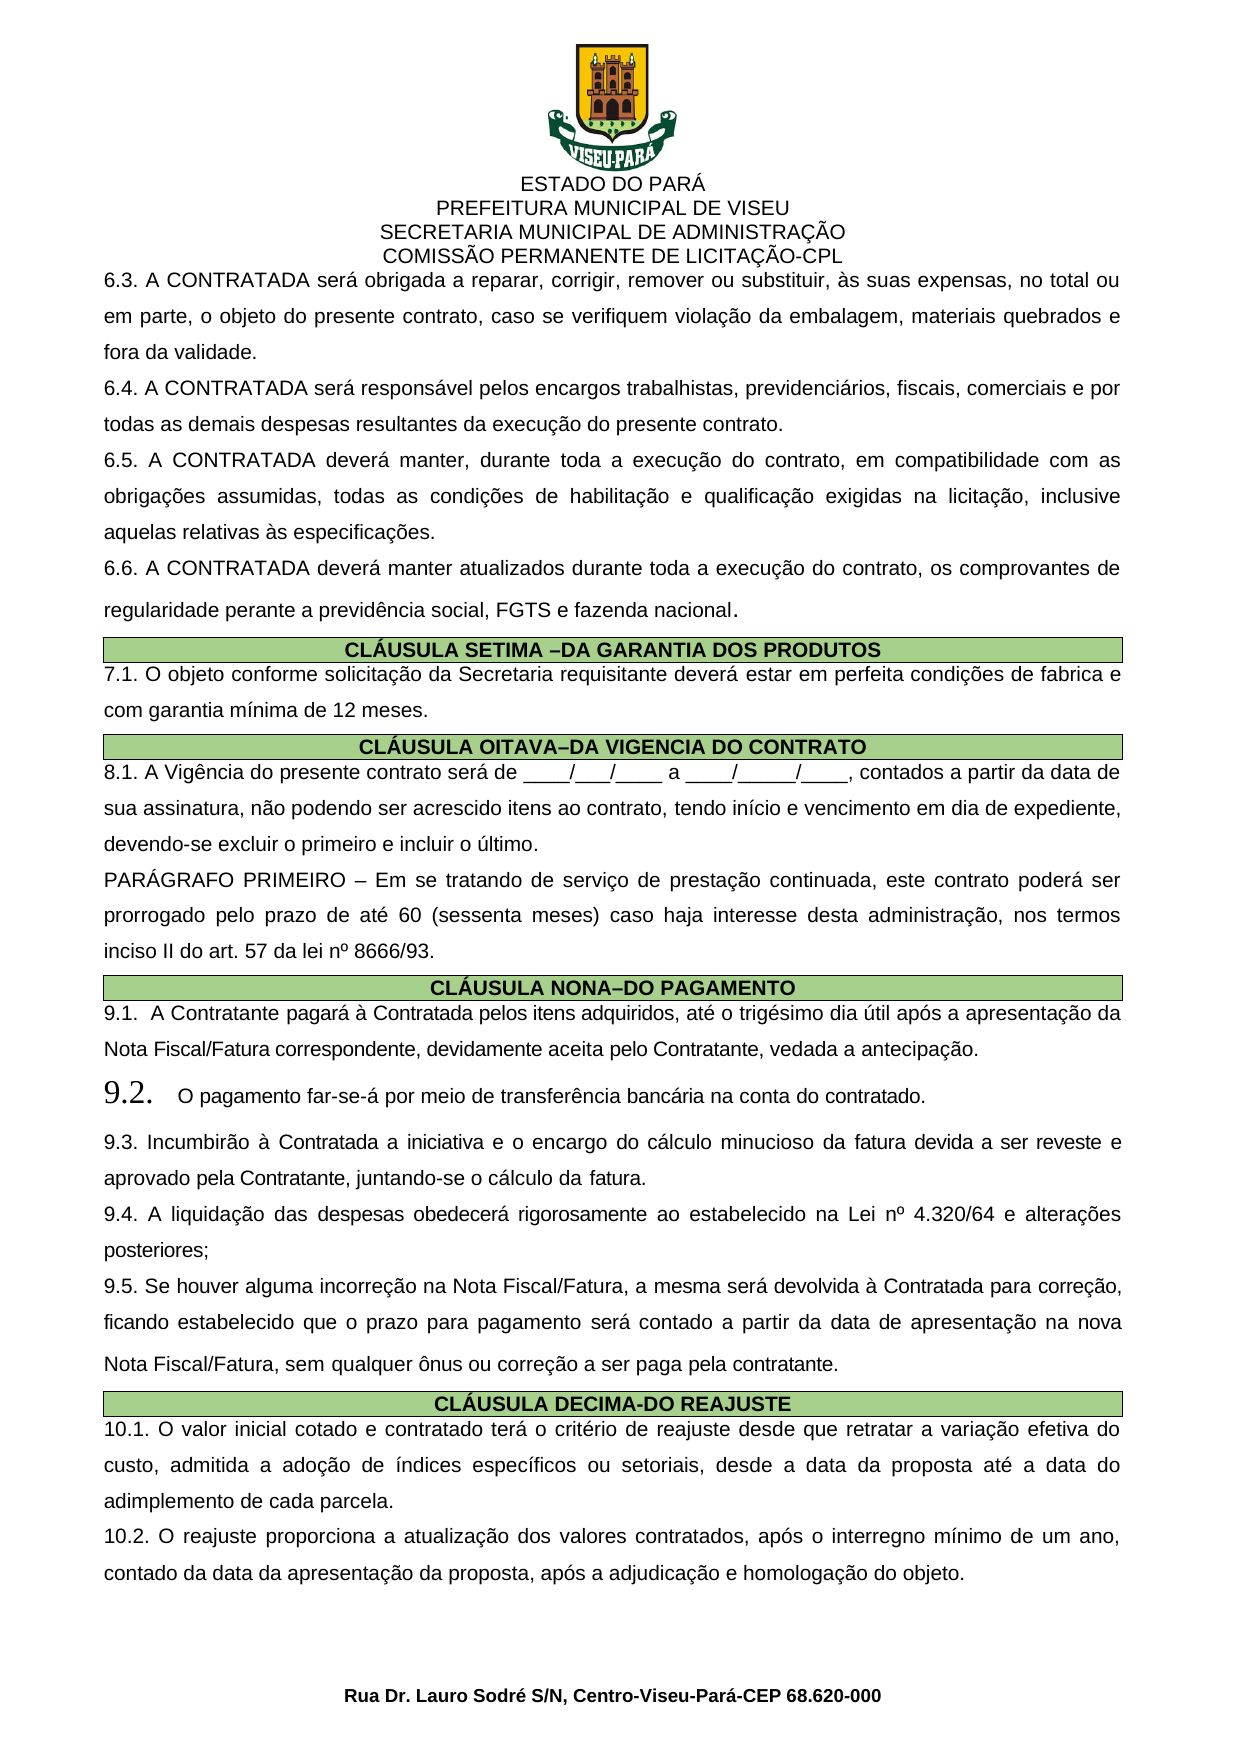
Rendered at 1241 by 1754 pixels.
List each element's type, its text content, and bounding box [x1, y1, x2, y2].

text 10.1. O valor inicial cotado e contratado terá o critério de reajuste desde que retratar a variação efetiva do custo, admitida a adoção de índices específicos ou setoriais, desde a data da proposta até a data do adimplemento de cada parcela. [103, 1417, 1122, 1512]
text 9.5. Se houver alguma incorreção na Nota Fiscal/Fatura, a mesma será devolvida à Contratada para correção, ficando estabelecido que o prazo para pagamento será contado a partir da data de apresentação na nova Nota Fiscal/Fatura, sem qualquer ônus ou correção a ser paga pela contratante. [103, 1274, 1122, 1377]
text 7.1. O objeto conforme solicitação da Secretaria requisitante deverá estar em perfeita condições de fabrica e com garantia mínima de 12 meses. [103, 663, 1122, 722]
text CLÁUSULA SETIMA –DA GARANTIA DOS PRODUTOS [104, 638, 1122, 662]
text 6.4. A CONTRATADA será responsável pelos encargos trabalhistas, previdenciários, fiscais, comerciais e por todas as demais despesas resultantes da execução do presente contrato. [103, 376, 1122, 436]
text 6.6. A CONTRATADA deverá manter atualizados durante toda a execução do contrato, os comprovantes de regularidade perante a previdência social, FGTS e fazenda nacional. [103, 555, 1122, 622]
text CLÁUSULA OITAVA–DA VIGENCIA DO CONTRATO [104, 735, 1122, 759]
text 6.5. A CONTRATADA deverá manter, durante toda a execução do contrato, em compatibilidade com as obrigações assumidas, todas as condições de habilitação e qualificação exigidas na licitação, inclusive aquelas relativas às especificações. [103, 448, 1122, 543]
text 9.4. A liquidação das despesas obedecerá rigorosamente ao estabelecido na Lei nº 4.320/64 e alterações posteriores; [103, 1202, 1122, 1262]
text CLÁUSULA NONA–DO PAGAMENTO [104, 976, 1122, 1000]
text CLÁUSULA DECIMA-DO REAJUSTE [104, 1392, 1122, 1416]
text 10.2. O reajuste proporciona a atualização dos valores contratados, após o interregno mínimo de um ano, contado da data da apresentação da proposta, após a adjudicação e homologação do objeto. [103, 1524, 1122, 1584]
text 9.3. Incumbirão à Contratada a iniciativa e o encargo do cálculo minucioso da fatura devida a ser reveste e aprovado pela Contratante, juntando-se o cálculo da fatura. [103, 1130, 1122, 1190]
picture [547, 44, 678, 172]
text 9.1. A Contratante pagará à Contratada pelos itens adquiridos, até o trigésimo dia útil após a apresentação da Nota Fiscal/Fatura correspondente, devidamente aceita pelo Contratante, vedada a antecipação. [103, 1001, 1122, 1061]
list O pagamento far-se-á por meio de transferência bancária na conta do contratado. [103, 1072, 1122, 1111]
text PARÁGRAFO PRIMEIRO – Em se tratando de serviço de prestação continuada, este contrato poderá ser prorrogado pelo prazo de até 60 (sessenta meses) caso haja interesse desta administração, nos termos inciso II do art. 57 da lei nº 8666/93. [103, 867, 1122, 963]
text 8.1. A Vigência do presente contrato será de ____/___/____ a ____/_____/____, contados a partir da data de sua assinatura, não podendo ser acrescido itens ao contrato, tendo início e vencimento em dia de expediente, devendo-se excluir o primeiro e incluir o último. [103, 760, 1122, 855]
text 6.3. A CONTRATADA será obrigada a reparar, corrigir, remover ou substituir, às suas expensas, no total ou em parte, o objeto do presente contrato, caso se verifiquem violação da embalagem, materiais quebrados e fora da validade. [103, 268, 1122, 364]
